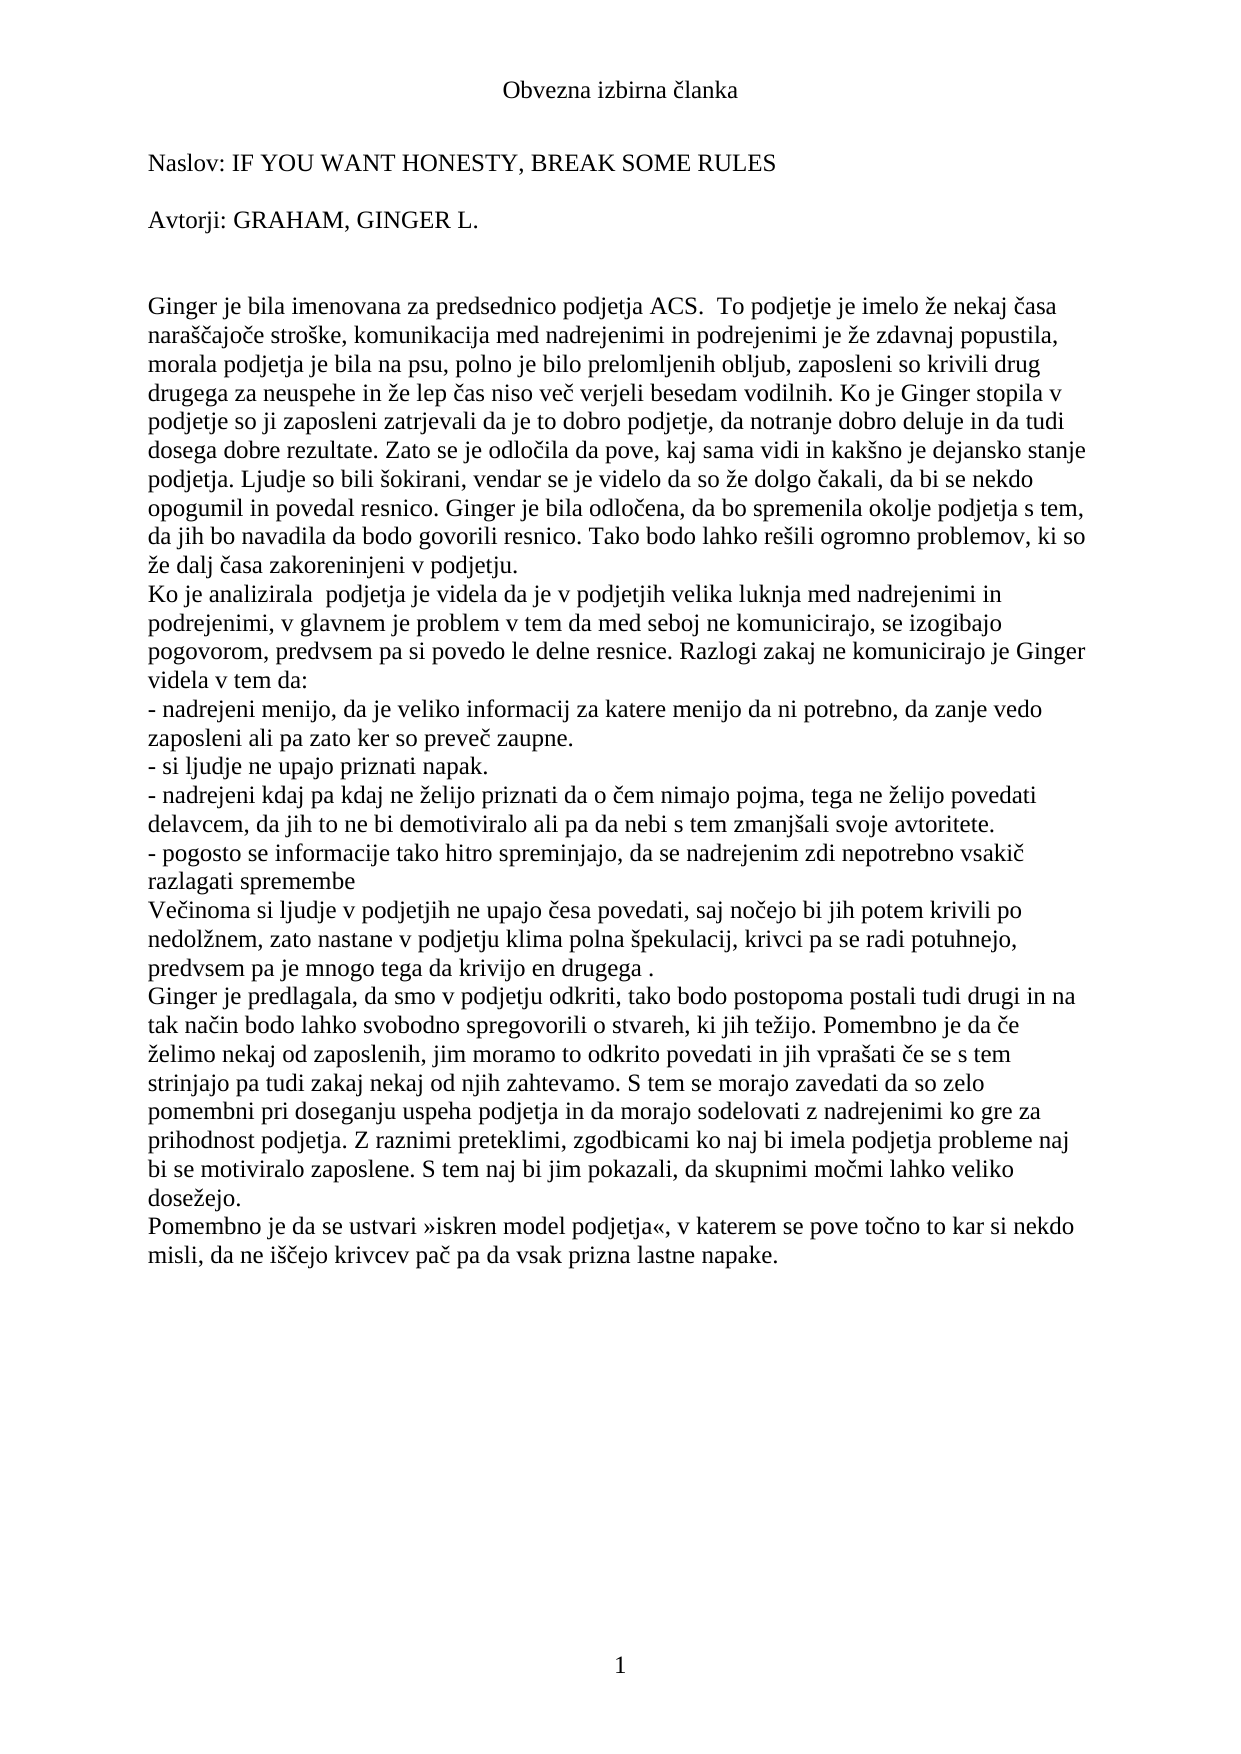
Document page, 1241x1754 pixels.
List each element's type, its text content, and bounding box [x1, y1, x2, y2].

text Večinoma si ljudje v podjetjih ne upajo česa povedati, saj nočejo bi jih potem krivili po nedolžnem, zato nastane v podjetju klima polna špekulacij, krivci pa se radi potuhnejo, predvsem pa je mnogo tega da krivijo en drugega . [148, 895, 1093, 981]
text - si ljudje ne upajo priznati napak. [148, 751, 1093, 780]
text - nadrejeni kdaj pa kdaj ne želijo priznati da o čem nimajo pojma, tega ne želijo povedati delavcem, da jih to ne bi demotiviralo ali pa da nebi s tem zmanjšali svoje avtoritete. [148, 780, 1093, 838]
text Ko je analizirala podjetja je videla da je v podjetjih velika luknja med nadrejenimi in podrejenimi, v glavnem je problem v tem da med seboj ne komunicirajo, se izogibajo pogovorom, predvsem pa si povedo le delne resnice. Razlogi zakaj ne komunicirajo je Ginger videla v tem da: [148, 579, 1093, 694]
text Ginger je bila imenovana za predsednico podjetja ACS. To podjetje je imelo že nekaj časa naraščajoče stroške, komunikacija med nadrejenimi in podrejenimi je že zdavnaj popustila, morala podjetja je bila na psu, polno je bilo prelomljenih obljub, zaposleni so krivili drug drugega za neuspehe in že lep čas niso več verjeli besedam vodilnih. Ko je Ginger stopila v podjetje so ji zaposleni zatrjevali da je to dobro podjetje, da notranje dobro deluje in da tudi dosega dobre rezultate. Zato se je odločila da pove, kaj sama vidi in kakšno je dejansko stanje podjetja. Ljudje so bili šokirani, vendar se je videlo da so že dolgo čakali, da bi se nekdo opogumil in povedal resnico. Ginger je bila odločena, da bo spremenila okolje podjetja s tem, da jih bo navadila da bodo govorili resnico. Tako bodo lahko rešili ogromno problemov, ki so že dalj časa zakoreninjeni v podjetju. [148, 291, 1093, 579]
text Naslov: IF YOU WANT HONESTY, BREAK SOME RULES [148, 148, 1093, 176]
text Avtorji: GRAHAM, GINGER L. [148, 205, 1093, 234]
text Pomembno je da se ustvari »iskren model podjetja«, v katerem se pove točno to kar si nekdo misli, da ne iščejo krivcev pač pa da vsak prizna lastne napake. [148, 1211, 1093, 1269]
text Ginger je predlagala, da smo v podjetju odkriti, tako bodo postopoma postali tudi drugi in na tak način bodo lahko svobodno spregovorili o stvareh, ki jih težijo. Pomembno je da če želimo nekaj od zaposlenih, jim moramo to odkrito povedati in jih vprašati če se s tem strinjajo pa tudi zakaj nekaj od njih zahtevamo. S tem se morajo zavedati da so zelo pomembni pri doseganju uspeha podjetja in da morajo sodelovati z nadrejenimi ko gre za prihodnost podjetja. Z raznimi preteklimi, zgodbicami ko naj bi imela podjetja probleme naj bi se motiviralo zaposlene. S tem naj bi jim pokazali, da skupnimi močmi lahko veliko dosežejo. [148, 981, 1093, 1211]
text - pogosto se informacije tako hitro spreminjajo, da se nadrejenim zdi nepotrebno vsakič razlagati spremembe [148, 838, 1093, 895]
text - nadrejeni menijo, da je veliko informacij za katere menijo da ni potrebno, da zanje vedo zaposleni ali pa zato ker so preveč zaupne. [148, 694, 1093, 751]
